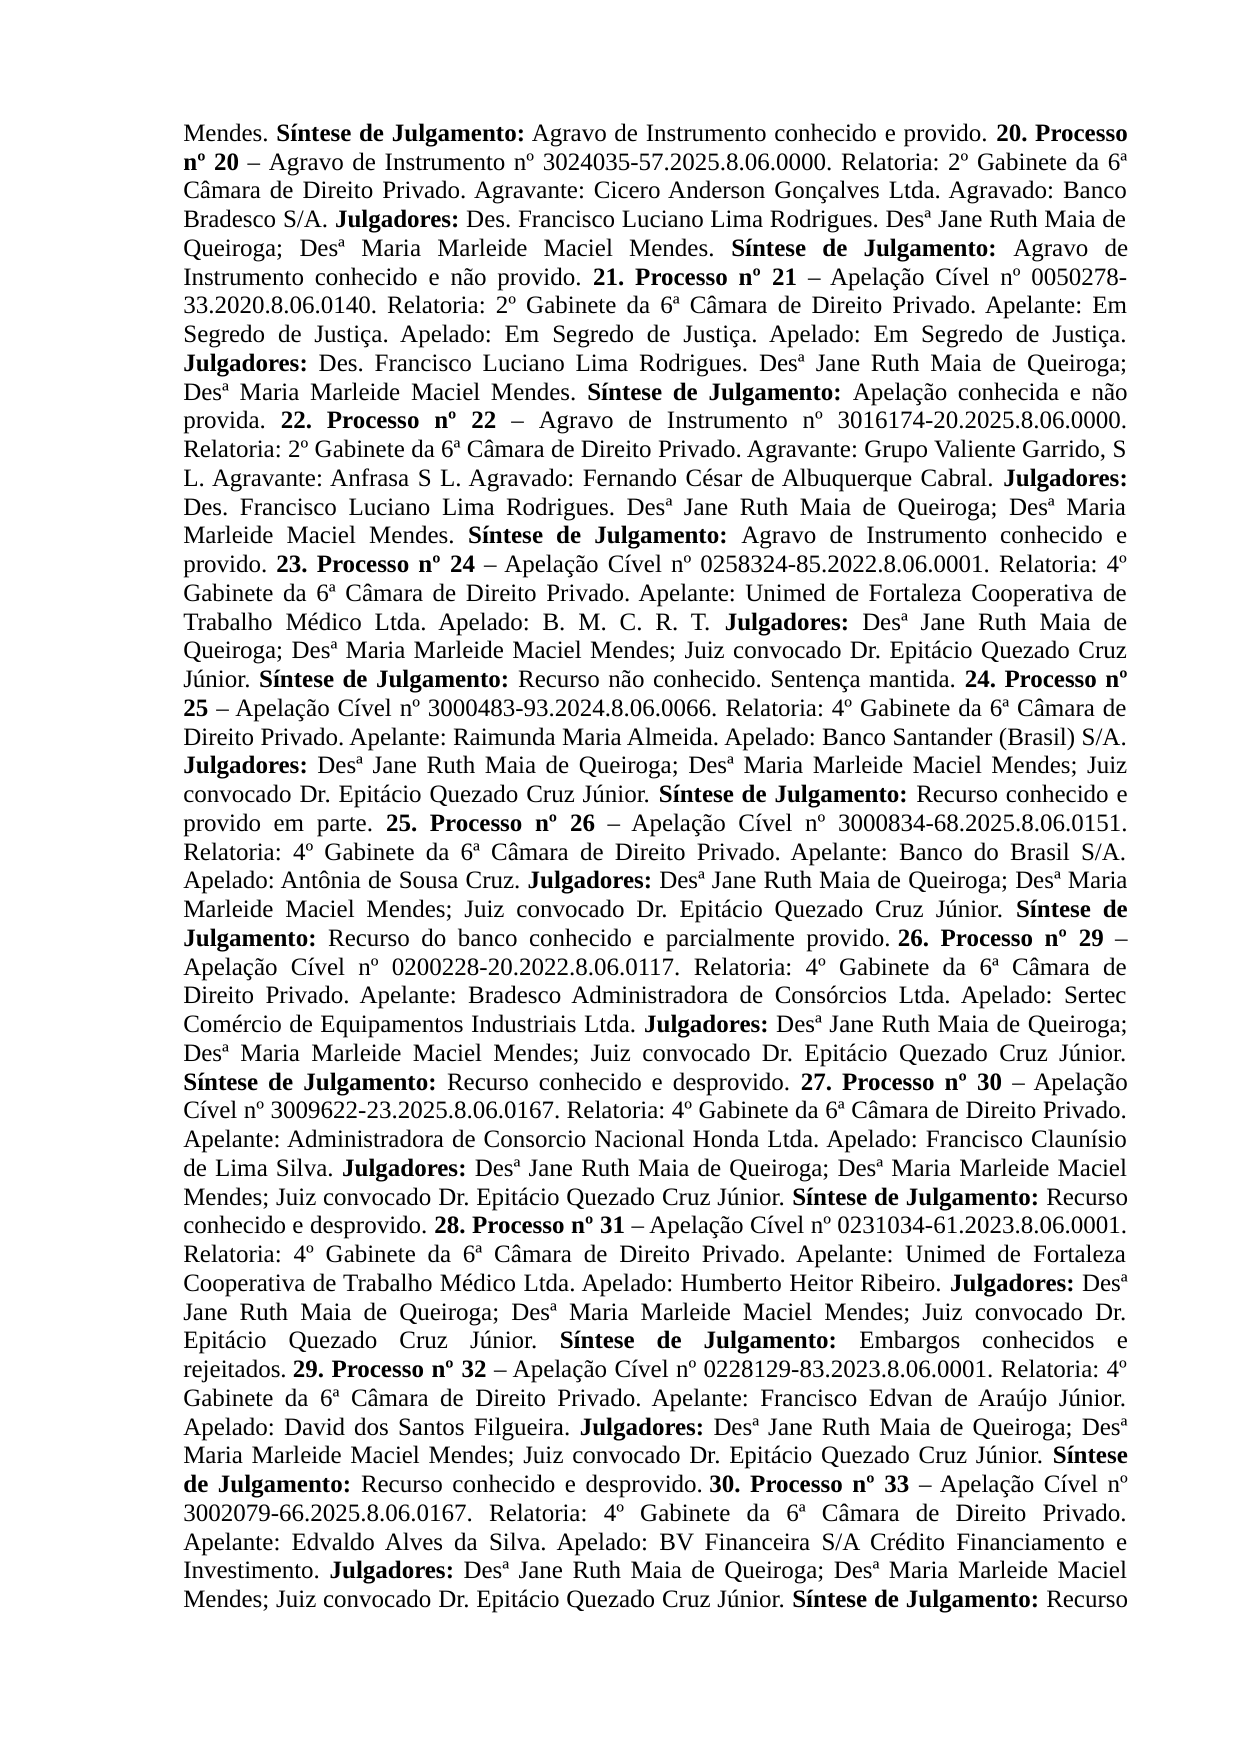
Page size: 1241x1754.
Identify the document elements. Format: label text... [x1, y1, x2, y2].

text Mendes. Síntese de Julgamento: Agravo de Instrumento conhecido e provido. 20. Processo nº 20 – Agravo de Instrumento nº 3024035-57.2025.8.06.0000. Relatoria: 2º Gabinete da 6ª Câmara de Direito Privado. Agravante: Cicero Anderson Gonçalves Ltda. Agravado: Banco Bradesco S/A. Julgadores: Des. Francisco Luciano Lima Rodrigues. Desª Jane Ruth Maia de Queiroga; Desª Maria Marleide Maciel Mendes. Síntese de Julgamento: Agravo de Instrumento conhecido e não provido. 21. Processo nº 21 – Apelação Cível nº 0050278-33.2020.8.06.0140. Relatoria: 2º Gabinete da 6ª Câmara de Direito Privado. Apelante: Em Segredo de Justiça. Apelado: Em Segredo de Justiça. Apelado: Em Segredo de Justiça. Julgadores: Des. Francisco Luciano Lima Rodrigues. Desª Jane Ruth Maia de Queiroga; Desª Maria Marleide Maciel Mendes. Síntese de Julgamento: Apelação conhecida e não provida. 22. Processo nº 22 – Agravo de Instrumento nº 3016174-20.2025.8.06.0000. Relatoria: 2º Gabinete da 6ª Câmara de Direito Privado. Agravante: Grupo Valiente Garrido, S L. Agravante: Anfrasa S L. Agravado: Fernando César de Albuquerque Cabral. Julgadores: Des. Francisco Luciano Lima Rodrigues. Desª Jane Ruth Maia de Queiroga; Desª Maria Marleide Maciel Mendes. Síntese de Julgamento: Agravo de Instrumento conhecido e provido. 23. Processo nº 24 – Apelação Cível nº 0258324-85.2022.8.06.0001. Relatoria: 4º Gabinete da 6ª Câmara de Direito Privado. Apelante: Unimed de Fortaleza Cooperativa de Trabalho Médico Ltda. Apelado: B. M. C. R. T. Julgadores: Desª Jane Ruth Maia de Queiroga; Desª Maria Marleide Maciel Mendes; Juiz convocado Dr. Epitácio Quezado Cruz Júnior. Síntese de Julgamento: Recurso não conhecido. Sentença mantida. 24. Processo nº 25 – Apelação Cível nº 3000483-93.2024.8.06.0066. Relatoria: 4º Gabinete da 6ª Câmara de Direito Privado. Apelante: Raimunda Maria Almeida. Apelado: Banco Santander (Brasil) S/A. Julgadores: Desª Jane Ruth Maia de Queiroga; Desª Maria Marleide Maciel Mendes; Juiz convocado Dr. Epitácio Quezado Cruz Júnior. Síntese de Julgamento: Recurso conhecido e provido em parte. 25. Processo nº 26 – Apelação Cível nº 3000834-68.2025.8.06.0151. Relatoria: 4º Gabinete da 6ª Câmara de Direito Privado. Apelante: Banco do Brasil S/A. Apelado: Antônia de Sousa Cruz. Julgadores: Desª Jane Ruth Maia de Queiroga; Desª Maria Marleide Maciel Mendes; Juiz convocado Dr. Epitácio Quezado Cruz Júnior. Síntese de Julgamento: Recurso do banco conhecido e parcialmente provido. 26. Processo nº 29 – Apelação Cível nº 0200228-20.2022.8.06.0117. Relatoria: 4º Gabinete da 6ª Câmara de Direito Privado. Apelante: Bradesco Administradora de Consórcios Ltda. Apelado: Sertec Comércio de Equipamentos Industriais Ltda. Julgadores: Desª Jane Ruth Maia de Queiroga; Desª Maria Marleide Maciel Mendes; Juiz convocado Dr. Epitácio Quezado Cruz Júnior. Síntese de Julgamento: Recurso conhecido e desprovido. 27. Processo nº 30 – Apelação Cível nº 3009622-23.2025.8.06.0167. Relatoria: 4º Gabinete da 6ª Câmara de Direito Privado. Apelante: Administradora de Consorcio Nacional Honda Ltda. Apelado: Francisco Claunísio de Lima Silva. Julgadores: Desª Jane Ruth Maia de Queiroga; Desª Maria Marleide Maciel Mendes; Juiz convocado Dr. Epitácio Quezado Cruz Júnior. Síntese de Julgamento: Recurso conhecido e desprovido. 28. Processo nº 31 – Apelação Cível nº 0231034-61.2023.8.06.0001. Relatoria: 4º Gabinete da 6ª Câmara de Direito Privado. Apelante: Unimed de Fortaleza Cooperativa de Trabalho Médico Ltda. Apelado: Humberto Heitor Ribeiro. Julgadores: Desª Jane Ruth Maia de Queiroga; Desª Maria Marleide Maciel Mendes; Juiz convocado Dr. Epitácio Quezado Cruz Júnior. Síntese de Julgamento: Embargos conhecidos e rejeitados. 29. Processo nº 32 – Apelação Cível nº 0228129-83.2023.8.06.0001. Relatoria: 4º Gabinete da 6ª Câmara de Direito Privado. Apelante: Francisco Edvan de Araújo Júnior. Apelado: David dos Santos Filgueira. Julgadores: Desª Jane Ruth Maia de Queiroga; Desª Maria Marleide Maciel Mendes; Juiz convocado Dr. Epitácio Quezado Cruz Júnior. Síntese de Julgamento: Recurso conhecido e desprovido. 30. Processo nº 33 – Apelação Cível nº 3002079-66.2025.8.06.0167. Relatoria: 4º Gabinete da 6ª Câmara de Direito Privado. Apelante: Edvaldo Alves da Silva. Apelado: BV Financeira S/A Crédito Financiamento e Investimento. Julgadores: Desª Jane Ruth Maia de Queiroga; Desª Maria Marleide Maciel Mendes; Juiz convocado Dr. Epitácio Quezado Cruz Júnior. Síntese de Julgamento: Recurso [183, 118, 1128, 1613]
